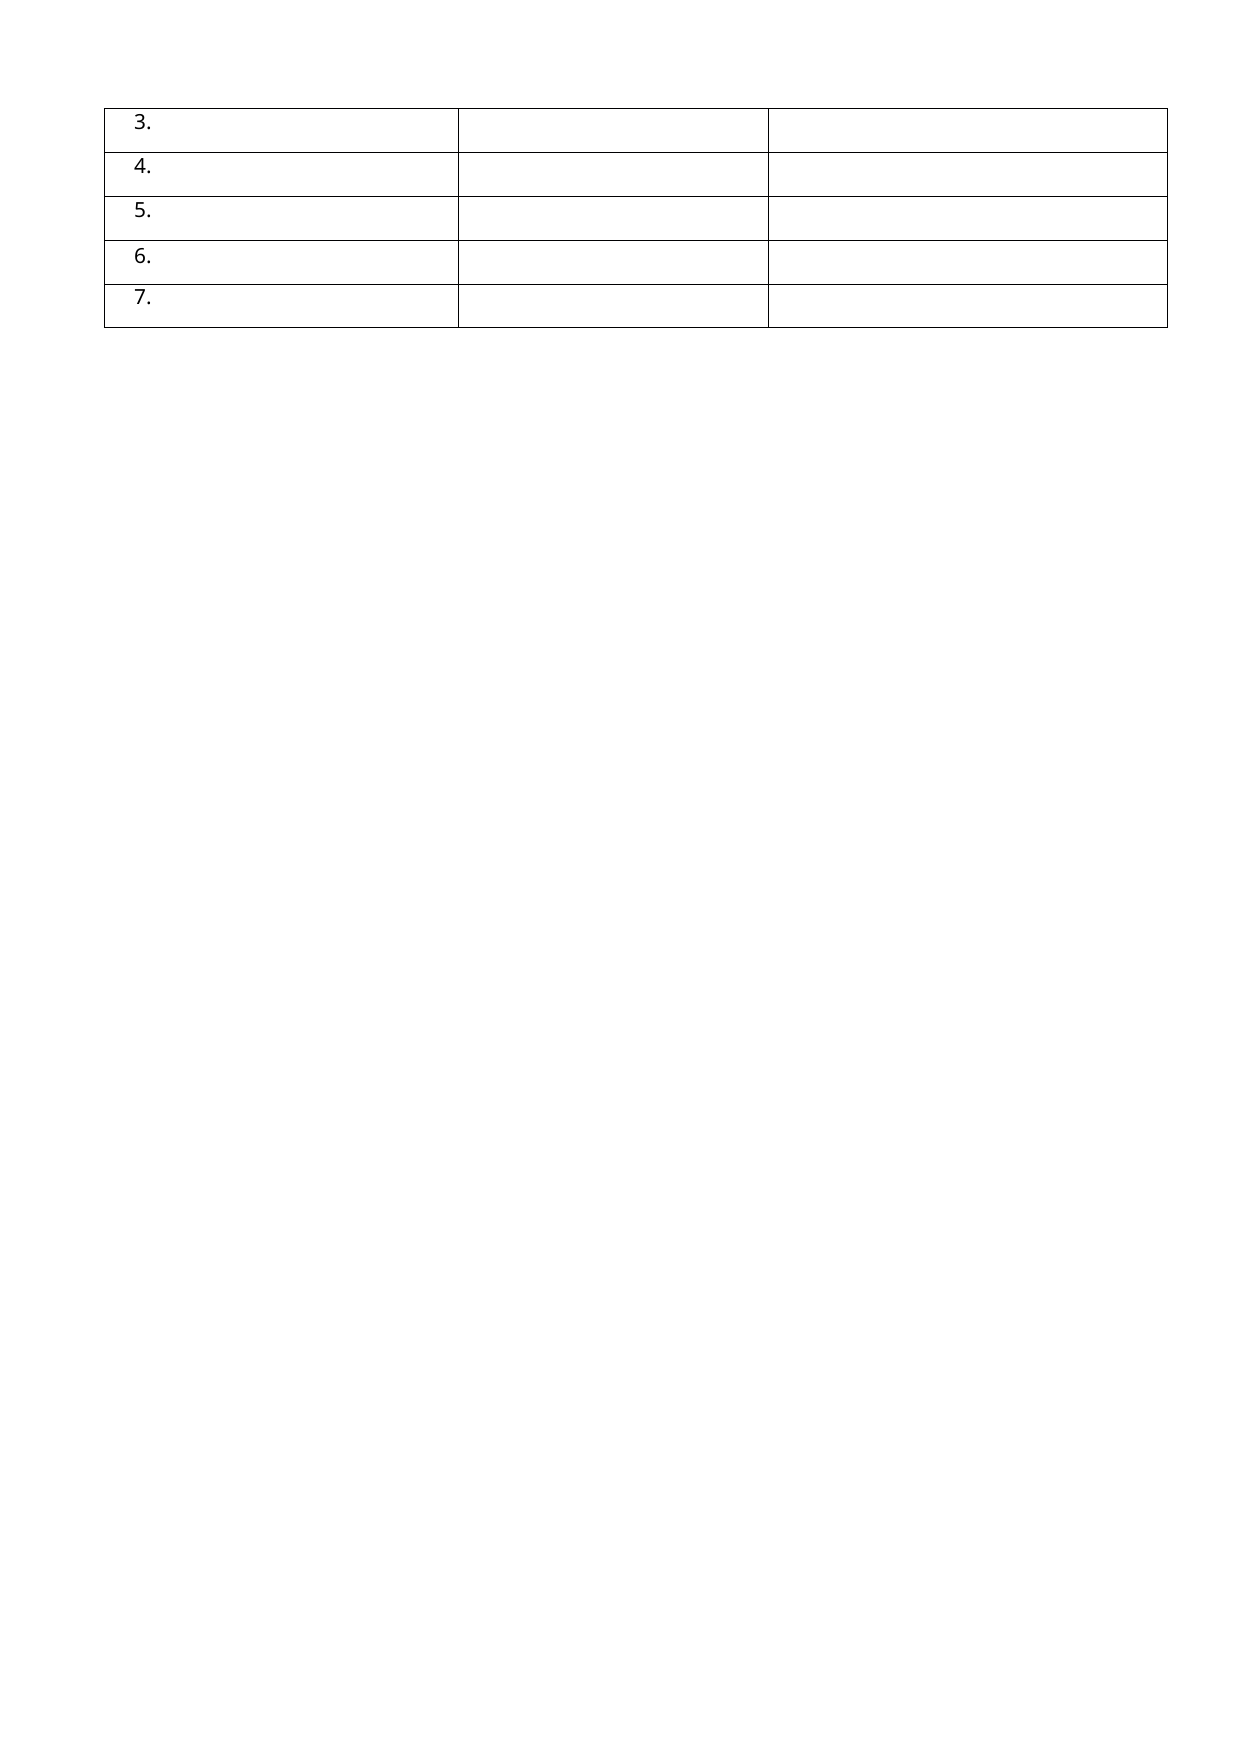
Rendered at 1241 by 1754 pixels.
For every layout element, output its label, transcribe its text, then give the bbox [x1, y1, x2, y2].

table_cell [459, 241, 768, 283]
table_cell 7. [105, 285, 458, 327]
table_cell [459, 197, 768, 239]
table_cell [459, 285, 768, 327]
table_cell [769, 197, 1167, 239]
table_cell [769, 153, 1167, 196]
table_cell [769, 285, 1167, 327]
table_cell [459, 109, 768, 152]
table_cell 6. [105, 241, 458, 283]
table_cell [769, 241, 1167, 283]
table_cell [769, 109, 1167, 152]
table_cell 5. [105, 197, 458, 239]
table_cell 4. [105, 153, 458, 196]
table_cell 3. [105, 109, 458, 152]
table_cell [459, 153, 768, 196]
